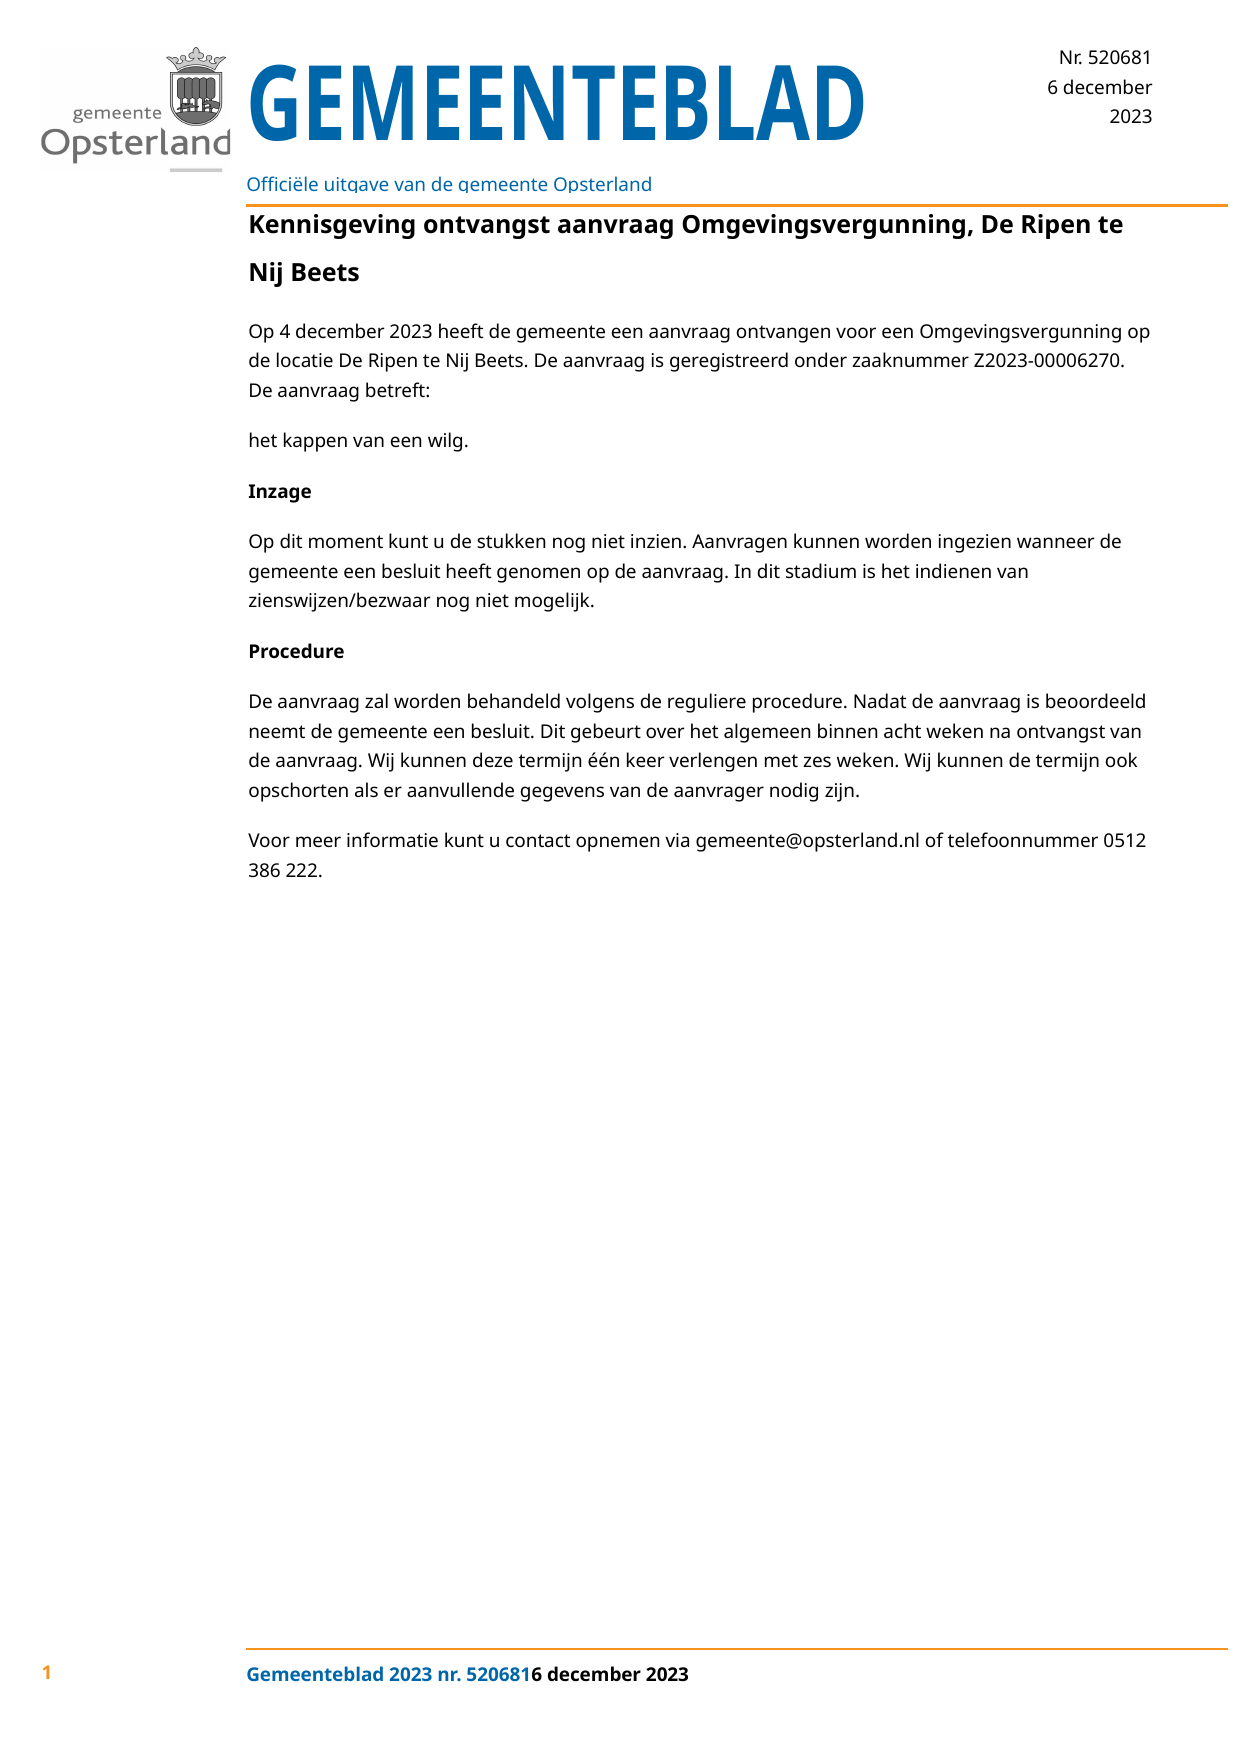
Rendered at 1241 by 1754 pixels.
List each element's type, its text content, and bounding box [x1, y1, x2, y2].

text Op 4 december 2023 heeft de gemeente een aanvraag ontvangen voor een Omgevingsvergunning op de locatie De Ripen te Nij Beets. De aanvraag is geregistreerd onder zaaknummer Z2023-00006270. De aanvraag betreft: [248, 318, 1152, 403]
text Inzage [248, 478, 1152, 504]
text Procedure [248, 638, 1152, 664]
text De aanvraag zal worden behandeld volgens de reguliere procedure. Nadat de aanvraag is beoordeeld neemt de gemeente een besluit. Dit gebeurt over het algemeen binnen acht weken na ontvangst van de aanvraag. Wij kunnen deze termijn één keer verlengen met zes weken. Wij kunnen de termijn ook opschorten als er aanvullende gegevens van de aanvrager nodig zijn. [248, 688, 1152, 803]
text Voor meer informatie kunt u contact opnemen via gemeente@opsterland.nl of telefoonnummer 0512 386 222. [248, 827, 1152, 883]
picture [41, 47, 231, 172]
text het kappen van een wilg. [248, 427, 1152, 453]
text Kennisgeving ontvangst aanvraag Omgevingsvergunning, De Ripen te Nij Beets [248, 207, 1152, 288]
text Op dit moment kunt u de stukken nog niet inzien. Aanvragen kunnen worden ingezien wanneer de gemeente een besluit heeft genomen op de aanvraag. In dit stadium is het indienen van zienswijzen/bezwaar nog niet mogelijk. [248, 528, 1152, 613]
